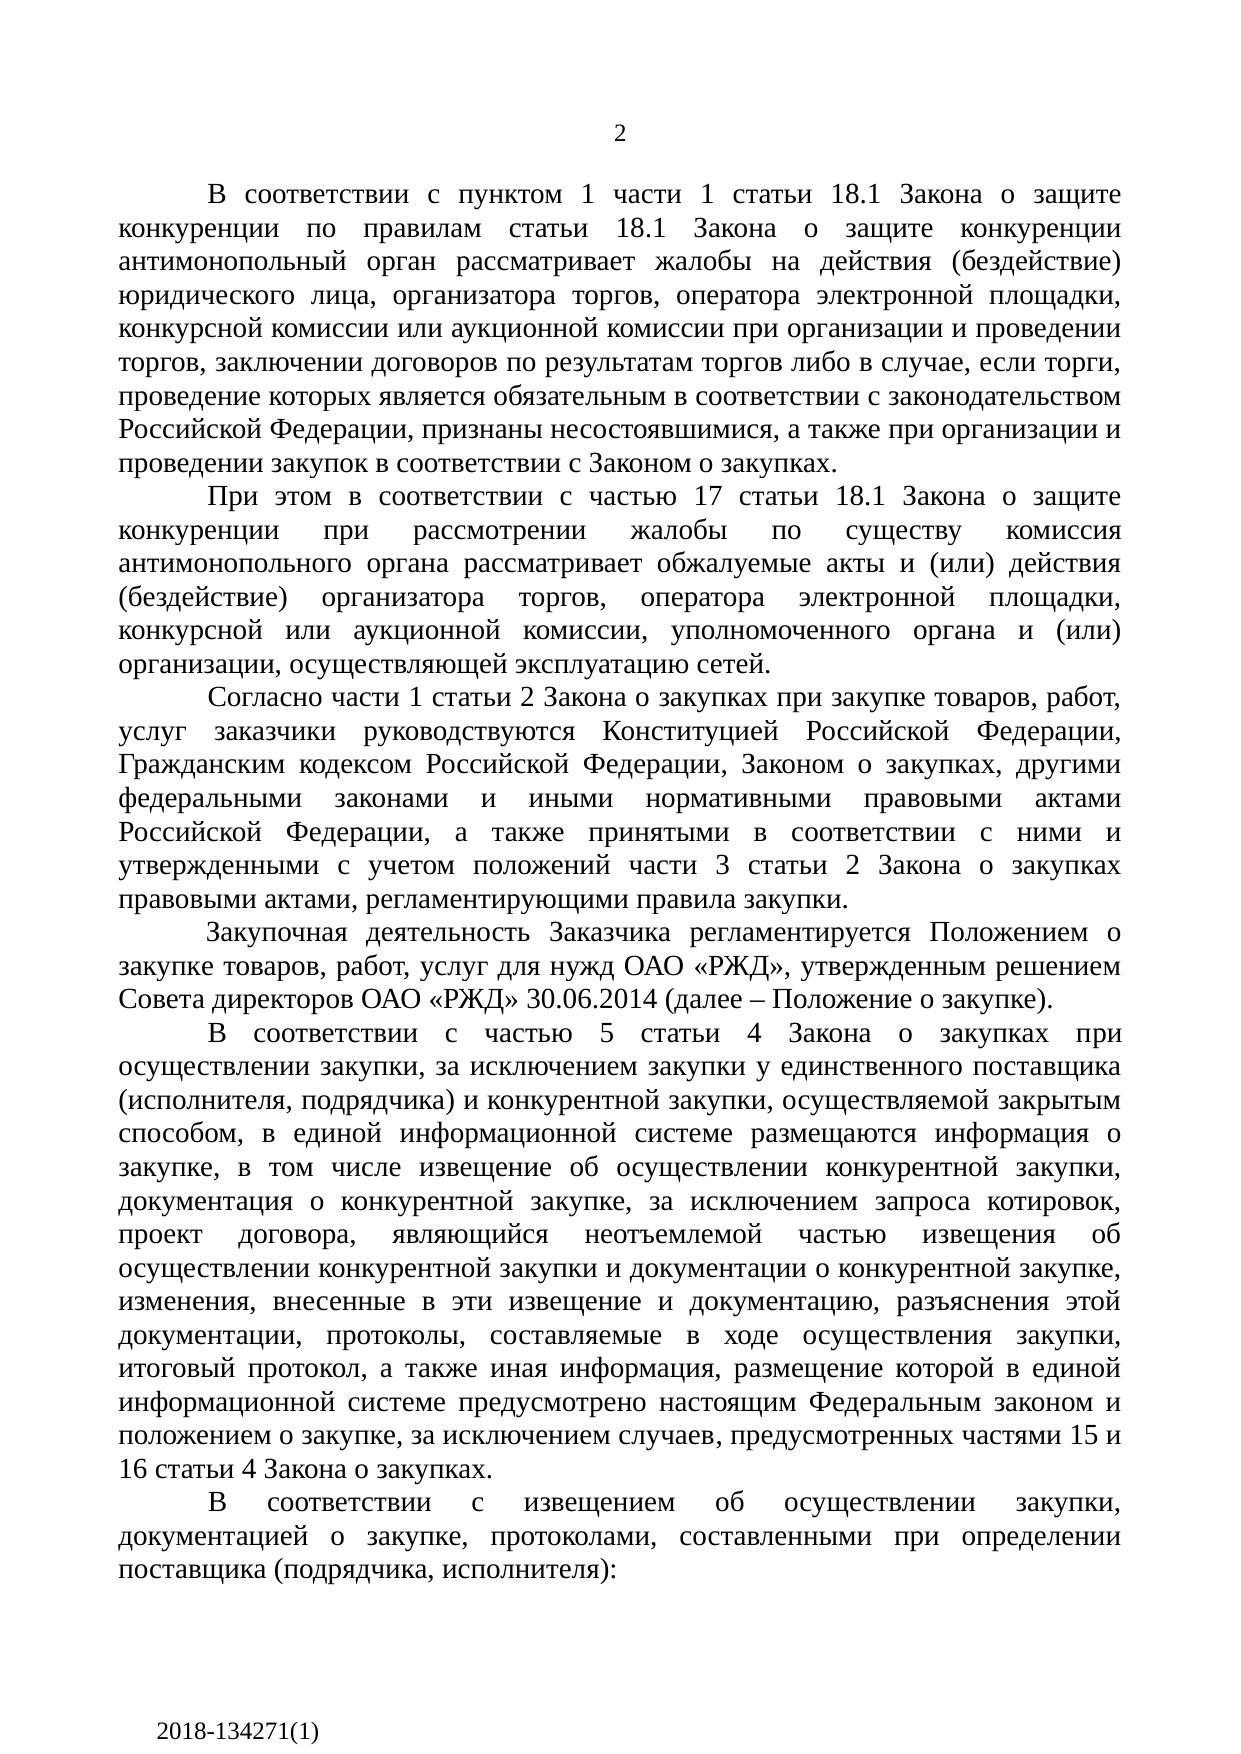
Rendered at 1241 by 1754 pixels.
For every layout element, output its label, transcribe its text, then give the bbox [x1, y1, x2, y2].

text В соответствии с извещением об осуществлении закупки, документацией о закупке, протоколами, составленными при определении поставщика (подрядчика, исполнителя): [118, 1484, 1122, 1585]
text При этом в соответствии с частью 17 статьи 18.1 Закона о защите конкуренции при рассмотрении жалобы по существу комиссия антимонопольного органа рассматривает обжалуемые акты и (или) действия (бездействие) организатора торгов, оператора электронной площадки, конкурсной или аукционной комиссии, уполномоченного органа и (или) организации, осуществляющей эксплуатацию сетей. [118, 478, 1122, 679]
text В соответствии с частью 5 статьи 4 Закона о закупках при осуществлении закупки, за исключением закупки у единственного поставщика (исполнителя, подрядчика) и конкурентной закупки, осуществляемой закрытым способом, в единой информационной системе размещаются информация о закупке, в том числе извещение об осуществлении конкурентной закупки, документация о конкурентной закупке, за исключением запроса котировок, проект договора, являющийся неотъемлемой частью извещения об осуществлении конкурентной закупки и документации о конкурентной закупке, изменения, внесенные в эти извещение и документацию, разъяснения этой документации, протоколы, составляемые в ходе осуществления закупки, итоговый протокол, а также иная информация, размещение которой в единой информационной системе предусмотрено настоящим Федеральным законом и положением о закупке, за исключением случаев, предусмотренных частями 15 и 16 статьи 4 Закона о закупках. [118, 1015, 1122, 1484]
text Закупочная деятельность Заказчика регламентируется Положением о закупке товаров, работ, услуг для нужд ОАО «РЖД», утвержденным решением Совета директоров ОАО «РЖД» 30.06.2014 (далее – Положение о закупке). [118, 914, 1122, 1015]
text В соответствии с пунктом 1 части 1 статьи 18.1 Закона о защите конкуренции по правилам статьи 18.1 Закона о защите конкуренции антимонопольный орган рассматривает жалобы на действия (бездействие) юридического лица, организатора торгов, оператора электронной площадки, конкурсной комиссии или аукционной комиссии при организации и проведении торгов, заключении договоров по результатам торгов либо в случае, если торги, проведение которых является обязательным в соответствии с законодательством Российской Федерации, признаны несостоявшимися, а также при организации и проведении закупок в соответствии с Законом о закупках. [118, 176, 1122, 478]
text Согласно части 1 статьи 2 Закона о закупках при закупке товаров, работ, услуг заказчики руководствуются Конституцией Российской Федерации, Гражданским кодексом Российской Федерации, Законом о закупках, другими федеральными законами и иными нормативными правовыми актами Российской Федерации, а также принятыми в соответствии с ними и утвержденными с учетом положений части 3 статьи 2 Закона о закупках правовыми актами, регламентирующими правила закупки. [118, 679, 1122, 914]
